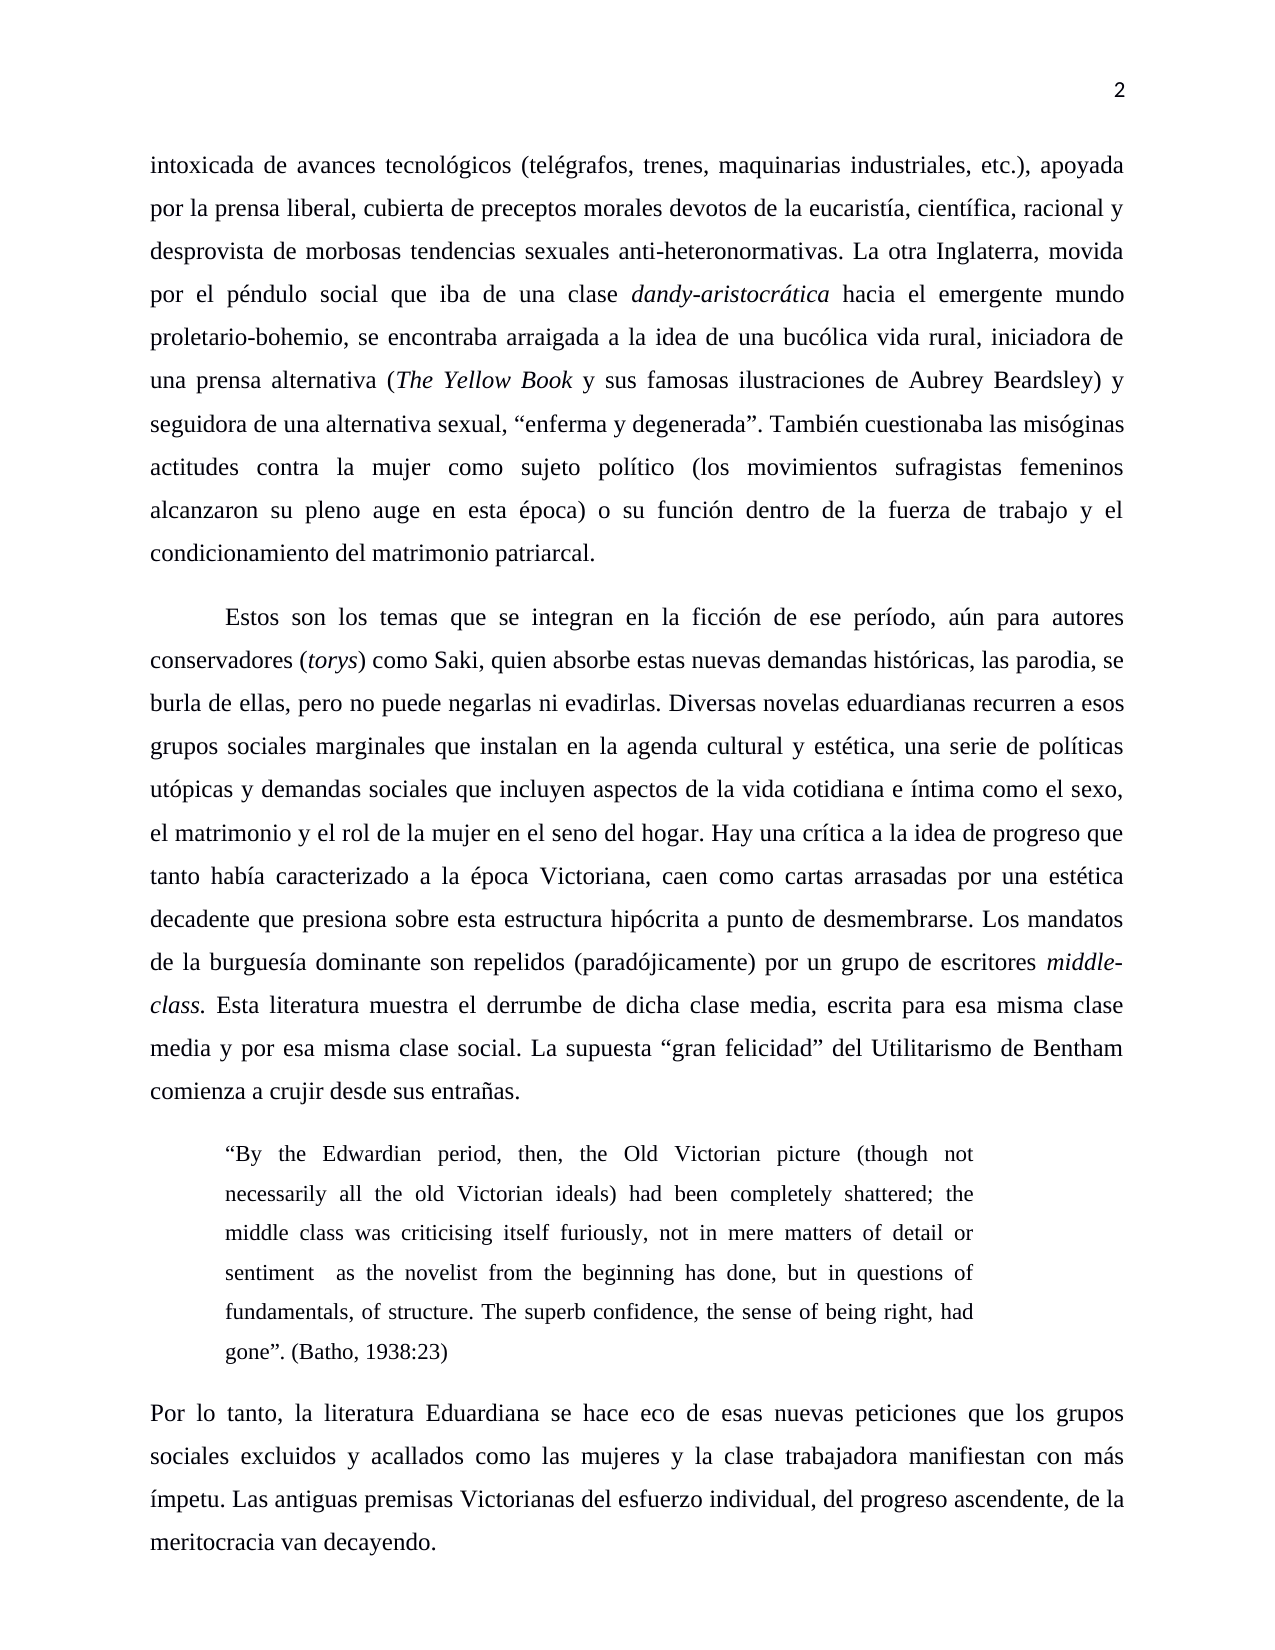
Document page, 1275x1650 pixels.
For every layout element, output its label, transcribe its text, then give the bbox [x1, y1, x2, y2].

text Estos son los temas que se integran en la ficción de ese período, aún para autores conservadores (torys) como Saki, quien absorbe estas nuevas demandas históricas, las parodia, se burla de ellas, pero no puede negarlas ni evadirlas. Diversas novelas eduardianas recurren a esos grupos sociales marginales que instalan en la agenda cultural y estética, una serie de políticas utópicas y demandas sociales que incluyen aspectos de la vida cotidiana e íntima como el sexo, el matrimonio y el rol de la mujer en el seno del hogar. Hay una crítica a la idea de progreso que tanto había caracterizado a la época Victoriana, caen como cartas arrasadas por una estética decadente que presiona sobre esta estructura hipócrita a punto de desmembrarse. Los mandatos de la burguesía dominante son repelidos (paradójicamente) por un grupo de escritores middle-class. Esta literatura muestra el derrumbe de dicha clase media, escrita para esa misma clase media y por esa misma clase social. La supuesta “gran felicidad” del Utilitarismo de Bentham comienza a crujir desde sus entrañas. [150, 602, 1125, 1105]
text Por lo tanto, la literatura Eduardiana se hace eco de esas nuevas peticiones que los grupos sociales excluidos y acallados como las mujeres y la clase trabajadora manifiestan con más ímpetu. Las antiguas premisas Victorianas del esfuerzo individual, del progreso ascendente, de la meritocracia van decayendo. [150, 1398, 1125, 1556]
text “By the Edwardian period, then, the Old Victorian picture (though not necessarily all the old Victorian ideals) had been completely shattered; the middle class was criticising itself furiously, not in mere matters of detail or sentiment as the novelist from the beginning has done, but in questions of fundamentals, of structure. The superb confidence, the sense of being right, had gone”. (Batho, 1938:23) [225, 1140, 975, 1364]
text intoxicada de avances tecnológicos (telégrafos, trenes, maquinarias industriales, etc.), apoyada por la prensa liberal, cubierta de preceptos morales devotos de la eucaristía, científica, racional y desprovista de morbosas tendencias sexuales anti-heteronormativas. La otra Inglaterra, movida por el péndulo social que iba de una clase dandy-aristocrática hacia el emergente mundo proletario-bohemio, se encontraba arraigada a la idea de una bucólica vida rural, iniciadora de una prensa alternativa (The Yellow Book y sus famosas ilustraciones de Aubrey Beardsley) y seguidora de una alternativa sexual, “enferma y degenerada”. También cuestionaba las misóginas actitudes contra la mujer como sujeto político (los movimientos sufragistas femeninos alcanzaron su pleno auge en esta época) o su función dentro de la fuerza de trabajo y el condicionamiento del matrimonio patriarcal. [150, 150, 1125, 567]
